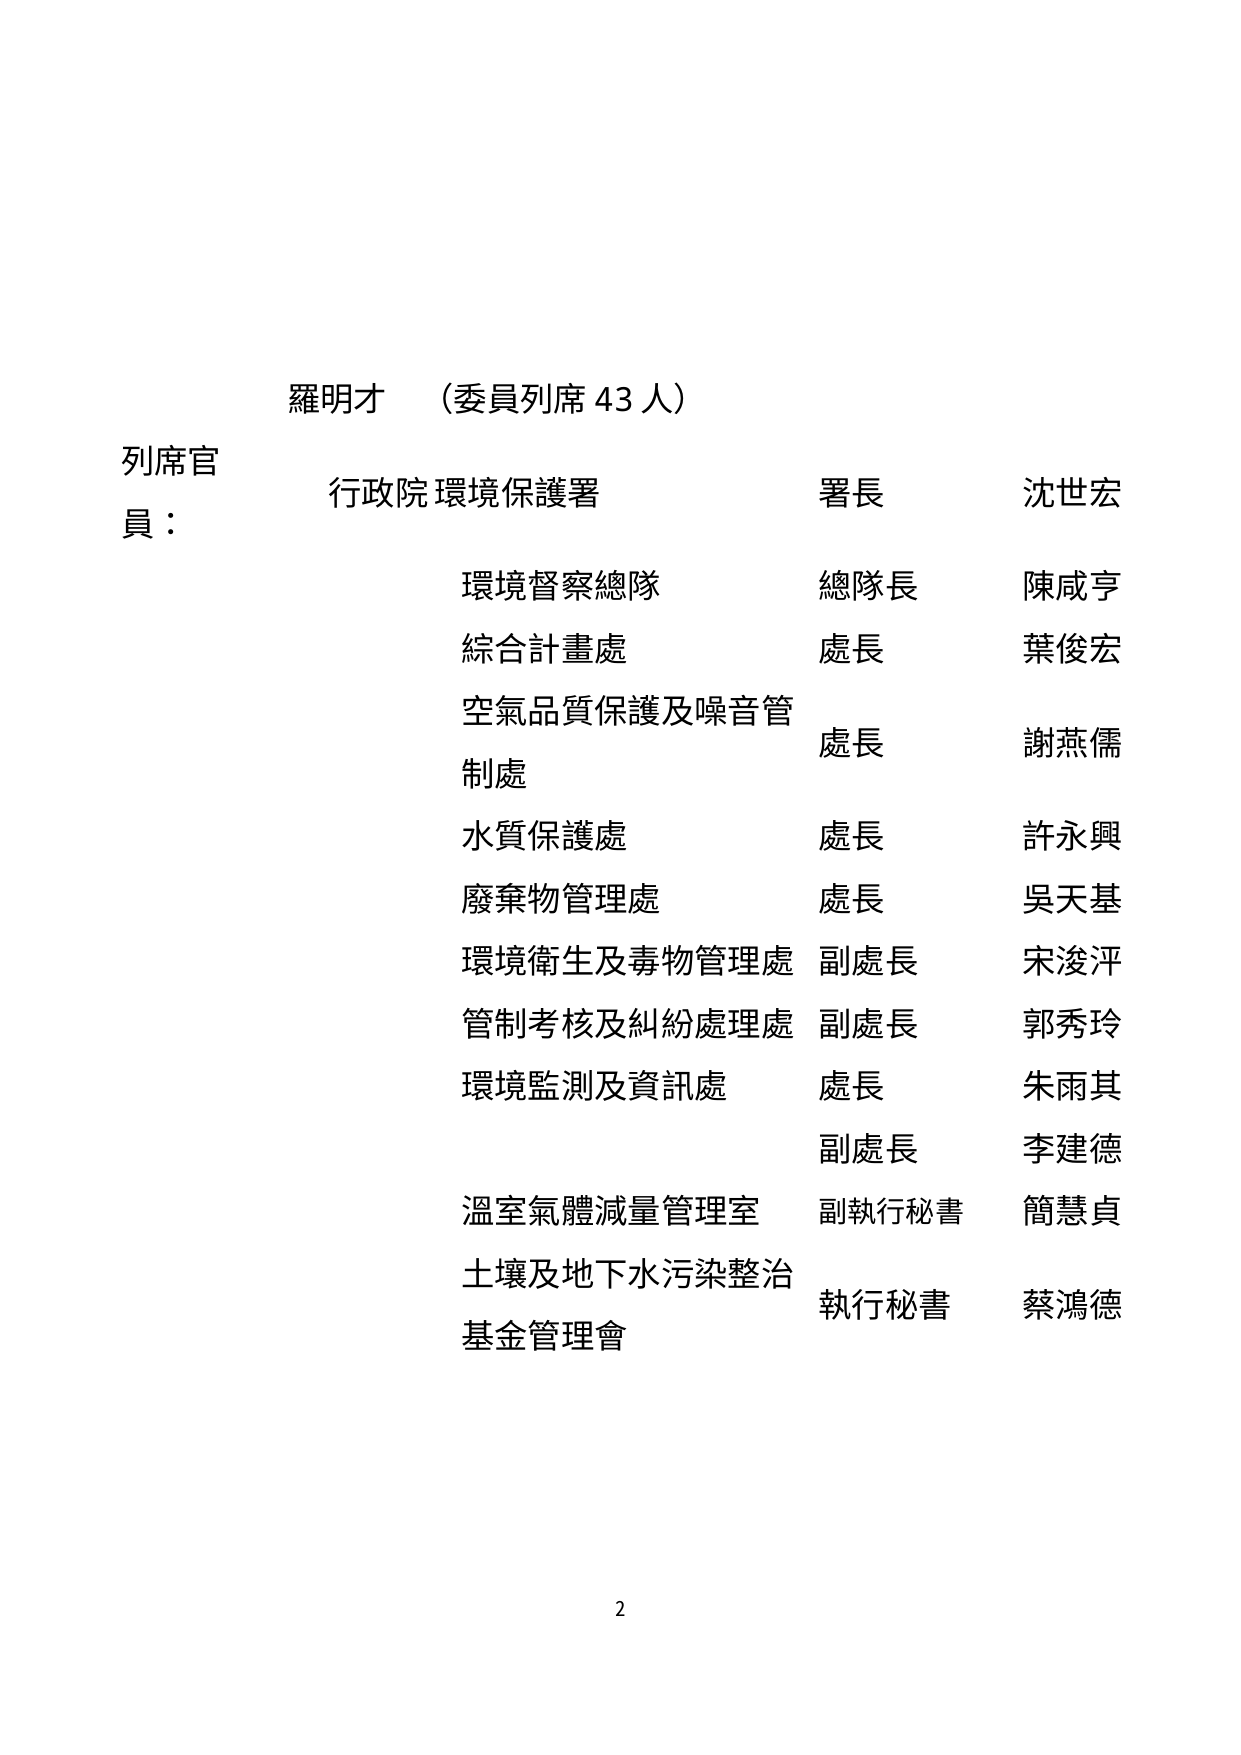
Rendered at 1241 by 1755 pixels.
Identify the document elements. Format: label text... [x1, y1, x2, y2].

table_cell [800, 543, 815, 605]
table_cell [285, 1230, 431, 1355]
table_cell [118, 1043, 285, 1105]
table_cell 環境衛生及毒物管理處 [431, 918, 800, 980]
table_header 署長 [815, 418, 977, 543]
table_cell 環境監測及資訊處 [431, 1043, 800, 1105]
table_cell [118, 543, 285, 605]
table_cell 葉俊宏 [978, 605, 1125, 668]
table_cell 執行秘書 [815, 1230, 977, 1355]
table_cell 處長 [815, 793, 977, 855]
table_cell [800, 1105, 815, 1168]
table_cell [118, 918, 285, 980]
table_cell 副處長 [815, 1105, 977, 1168]
table_cell [118, 605, 285, 668]
table_cell [285, 980, 431, 1043]
table_cell [118, 793, 285, 855]
table_cell [285, 543, 431, 605]
table_cell [285, 855, 431, 918]
table_cell [800, 1168, 815, 1230]
table_cell 簡慧貞 [978, 1168, 1125, 1230]
table_cell [118, 1168, 285, 1230]
table_cell 陳咸亨 [978, 543, 1125, 605]
table_cell [118, 980, 285, 1043]
table_header [800, 418, 815, 543]
table_cell 副處長 [815, 980, 977, 1043]
table_cell [431, 1105, 800, 1168]
table_cell 謝燕儒 [978, 668, 1125, 793]
table_cell 副處長 [815, 918, 977, 980]
table_cell [800, 605, 815, 668]
table_cell 處長 [815, 668, 977, 793]
table_cell [800, 918, 815, 980]
table_cell [800, 793, 815, 855]
table_cell 環境督察總隊 [431, 543, 800, 605]
table_cell 溫室氣體減量管理室 [431, 1168, 800, 1230]
table_cell [285, 605, 431, 668]
table_cell [285, 918, 431, 980]
table_cell 副執行秘書 [815, 1168, 977, 1230]
table_header 行政院 [285, 418, 431, 543]
table_cell [285, 1105, 431, 1168]
table_header 沈世宏 [978, 418, 1125, 543]
table_cell 廢棄物管理處 [431, 855, 800, 918]
table_cell 管制考核及糾紛處理處 [431, 980, 800, 1043]
table_cell 水質保護處 [431, 793, 800, 855]
table_cell [118, 668, 285, 793]
table_cell 空氣品質保護及噪音管制處 [431, 668, 800, 793]
table_cell 總隊長 [815, 543, 977, 605]
table_cell [285, 668, 431, 793]
table_cell [285, 1168, 431, 1230]
table_cell [118, 1105, 285, 1168]
text 羅明才 （委員列席43人） [118, 355, 1131, 418]
table_cell 蔡鴻德 [978, 1230, 1125, 1355]
table_header 環境保護署 [431, 418, 800, 543]
table_cell 土壤及地下水污染整治基金管理會 [431, 1230, 800, 1355]
table_cell 宋浚泙 [978, 918, 1125, 980]
table_cell [800, 1043, 815, 1105]
table_header 列席官員： [118, 418, 285, 543]
table_cell 吳天基 [978, 855, 1125, 918]
table_cell [800, 855, 815, 918]
table_cell 處長 [815, 605, 977, 668]
table_cell 朱雨其 [978, 1043, 1125, 1105]
table_cell 處長 [815, 1043, 977, 1105]
table_cell 綜合計畫處 [431, 605, 800, 668]
table_cell [285, 1043, 431, 1105]
table_cell [800, 980, 815, 1043]
table_cell 許永興 [978, 793, 1125, 855]
table_cell [285, 793, 431, 855]
table_cell [118, 855, 285, 918]
table_cell 處長 [815, 855, 977, 918]
table_cell 李建德 [978, 1105, 1125, 1168]
table_cell [800, 668, 815, 793]
table_cell [118, 1230, 285, 1355]
table_cell 郭秀玲 [978, 980, 1125, 1043]
table_cell [800, 1230, 815, 1355]
